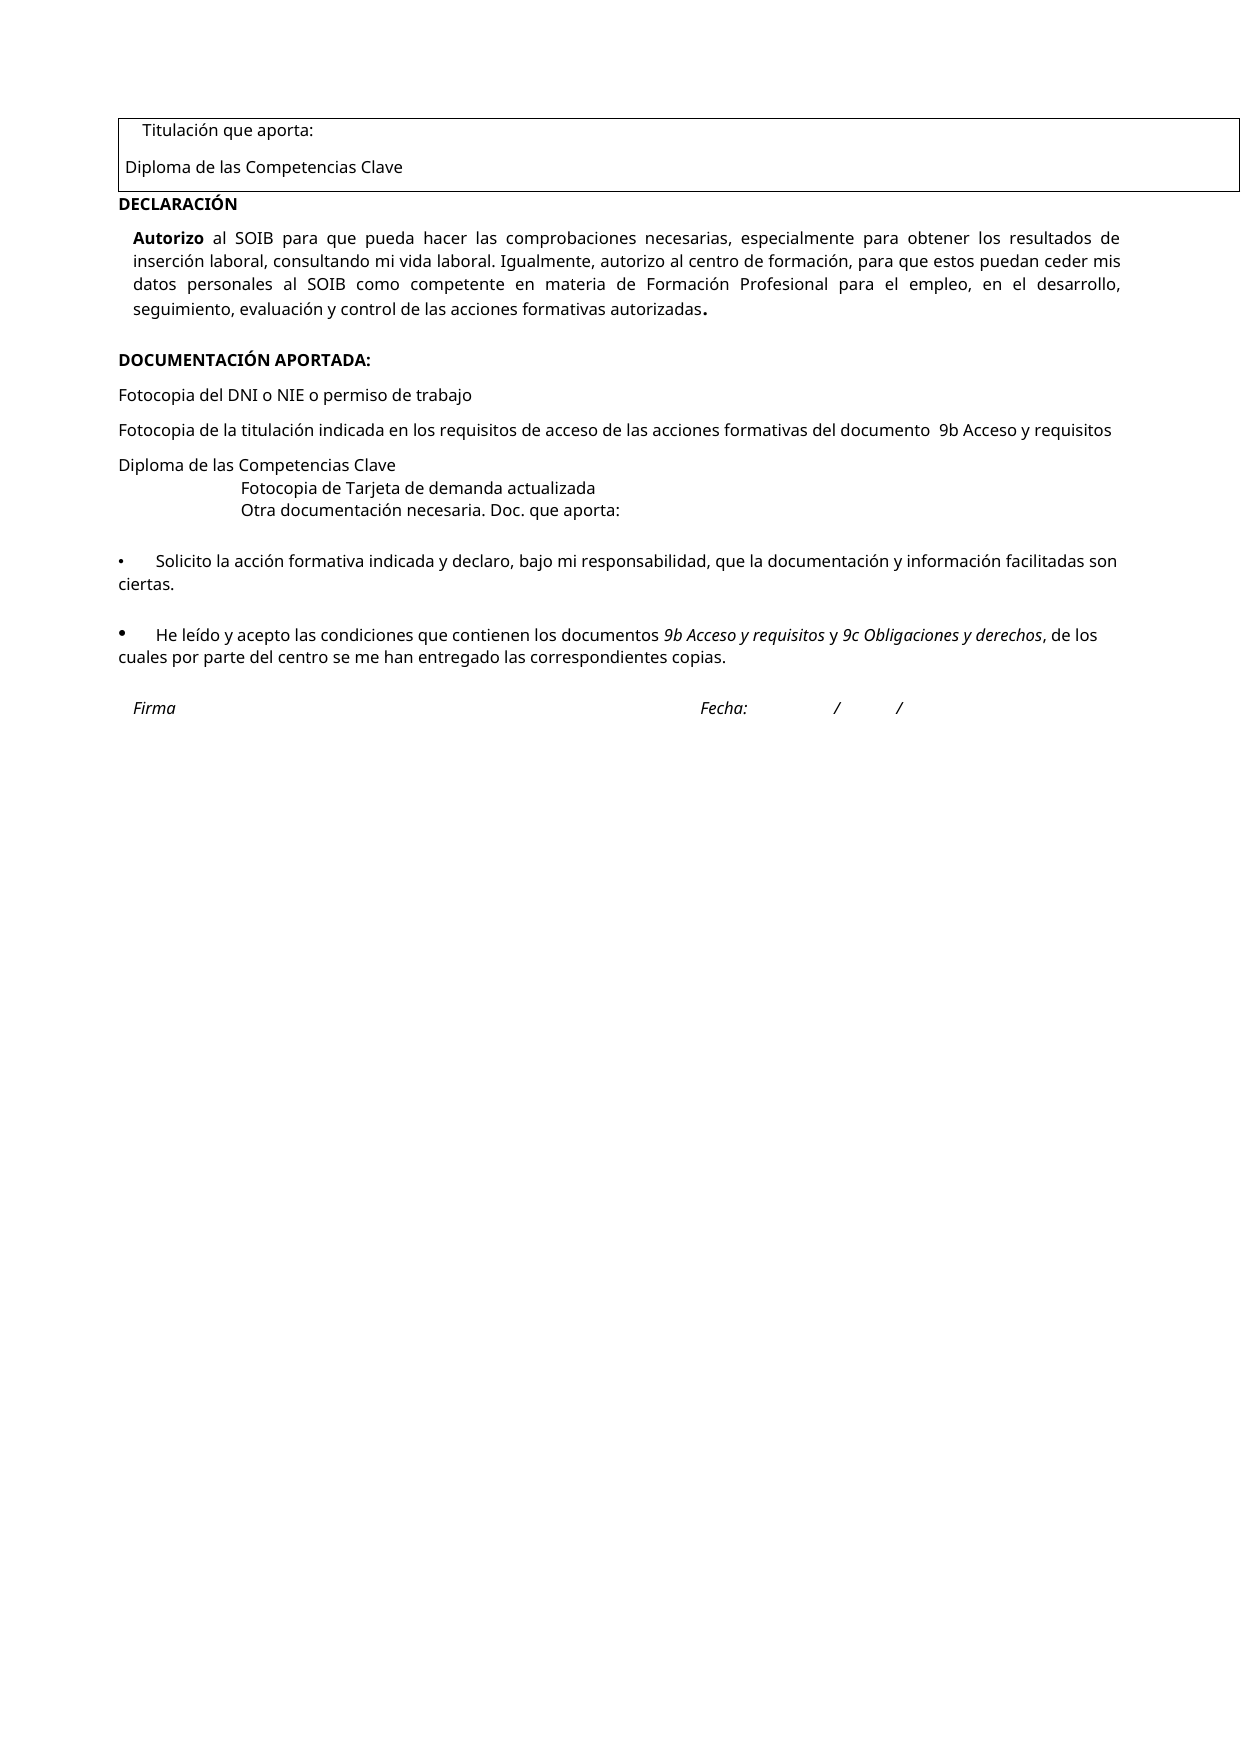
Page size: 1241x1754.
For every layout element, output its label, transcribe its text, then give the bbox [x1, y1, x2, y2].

table_cell Titulación que aporta: Diploma de las Competencias Clave [119, 119, 1239, 191]
text Firma Fecha: / / [133, 697, 1122, 719]
list He leído y acepto las condiciones que contienen los documentos 9b Acceso y requisitos y 9c Obligaciones y derechos, de los cuales por parte del centro se me han entregado las correspondientes copias. [81, 623, 1122, 668]
text Diploma de las Competencias Clave [118, 453, 1122, 476]
text DECLARACIÓN [118, 192, 1122, 215]
text Fotocopia de la titulación indicada en los requisitos de acceso de las acciones formativas del documento 9b Acceso y requisitos [118, 418, 1122, 441]
text Autorizo al SOIB para que pueda hacer las comprobaciones necesarias, especialmente para obtener los resultados de inserción laboral, consultando mi vida laboral. Igualmente, autorizo al centro de formación, para que estos puedan ceder mis datos personales al SOIB como competente en materia de Formación Profesional para el empleo, en el desarrollo, seguimiento, evaluación y control de las acciones formativas autorizadas. [133, 227, 1122, 321]
text Fotocopia del DNI o NIE o permiso de trabajo [118, 383, 1122, 406]
list Solicito la acción formativa indicada y declaro, bajo mi responsabilidad, que la documentación y información facilitadas son ciertas. [81, 550, 1122, 595]
text Otra documentación necesaria. Doc. que aporta: [118, 499, 1122, 522]
text Fotocopia de Tarjeta de demanda actualizada [118, 476, 1122, 499]
text DOCUMENTACIÓN APORTADA: [118, 349, 1122, 371]
